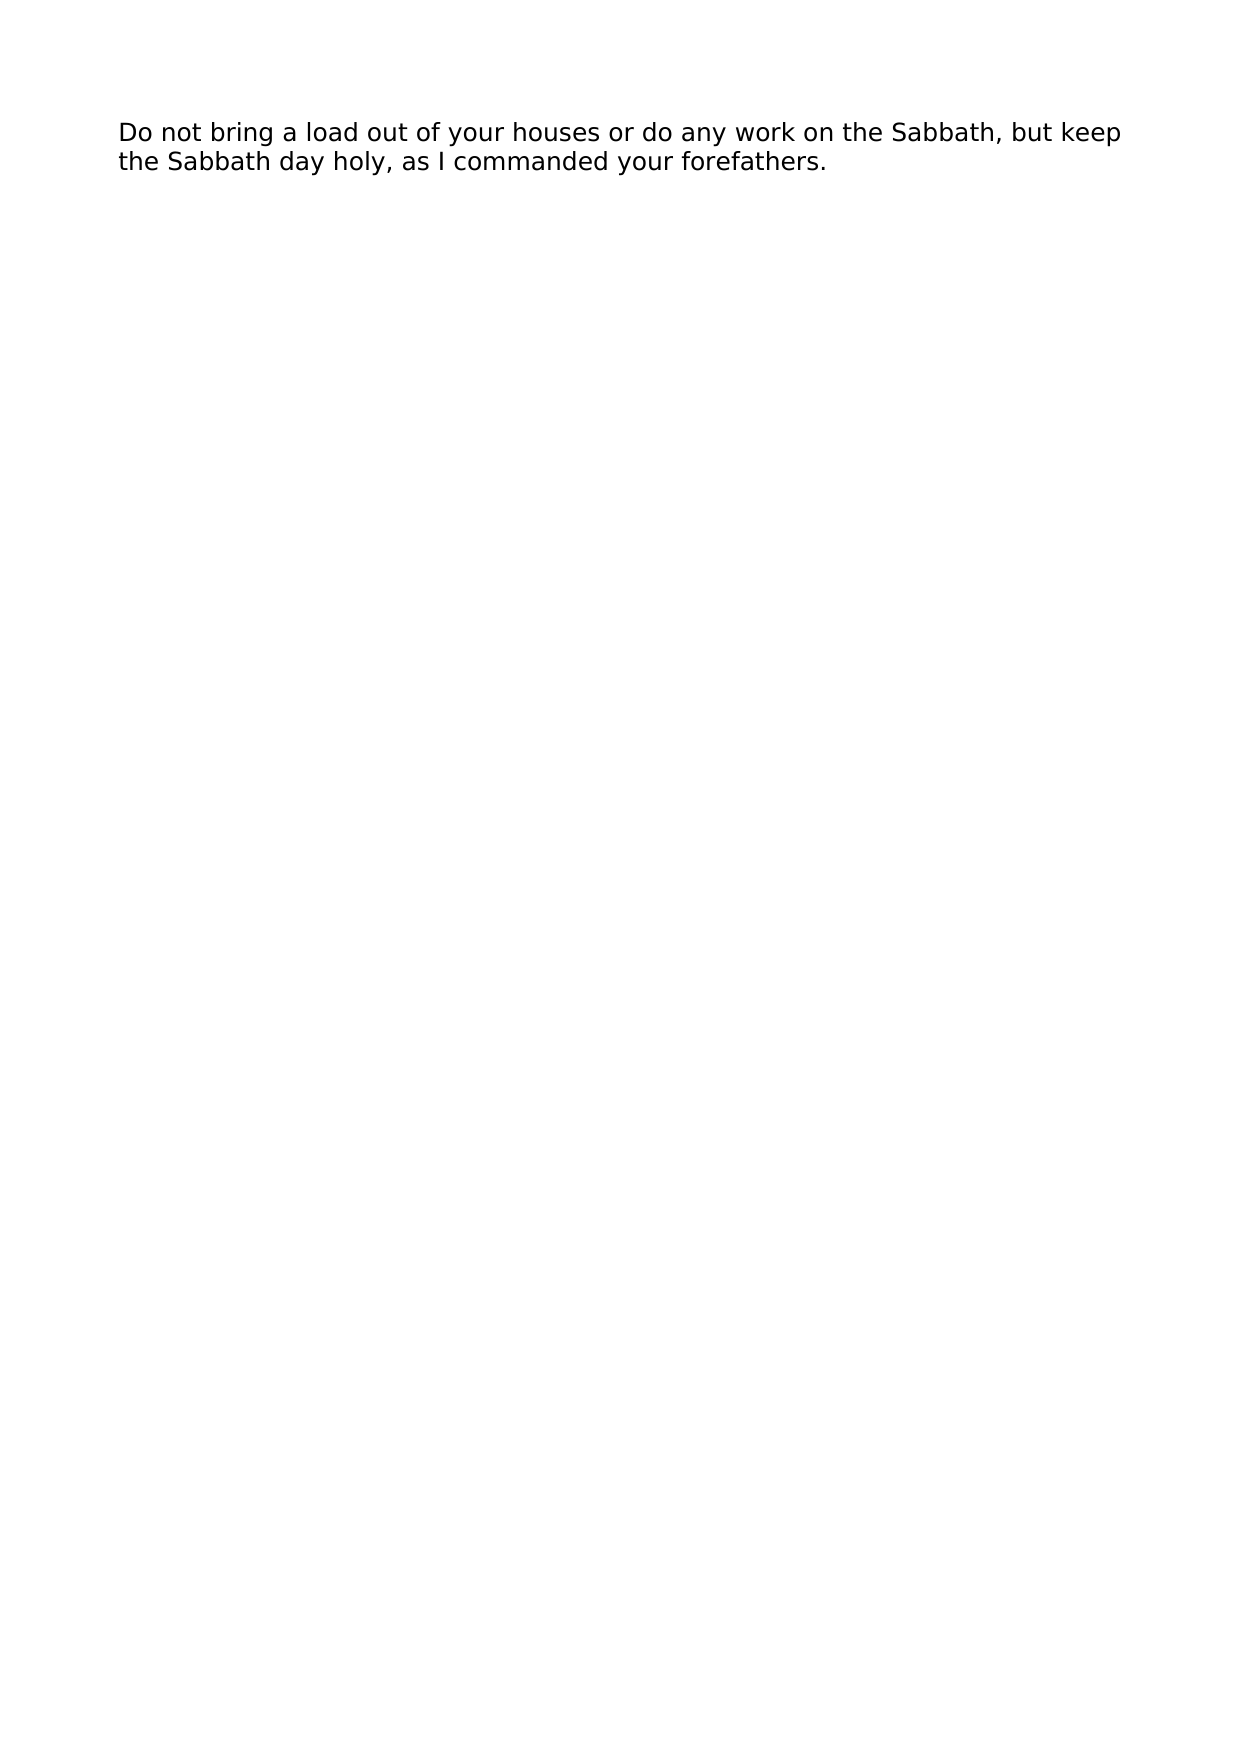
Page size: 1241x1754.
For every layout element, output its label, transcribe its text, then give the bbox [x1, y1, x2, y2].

text Do not bring a load out of your houses or do any work on the Sabbath, but keep the Sabbath day holy, as I commanded your forefathers. [118, 118, 1122, 176]
